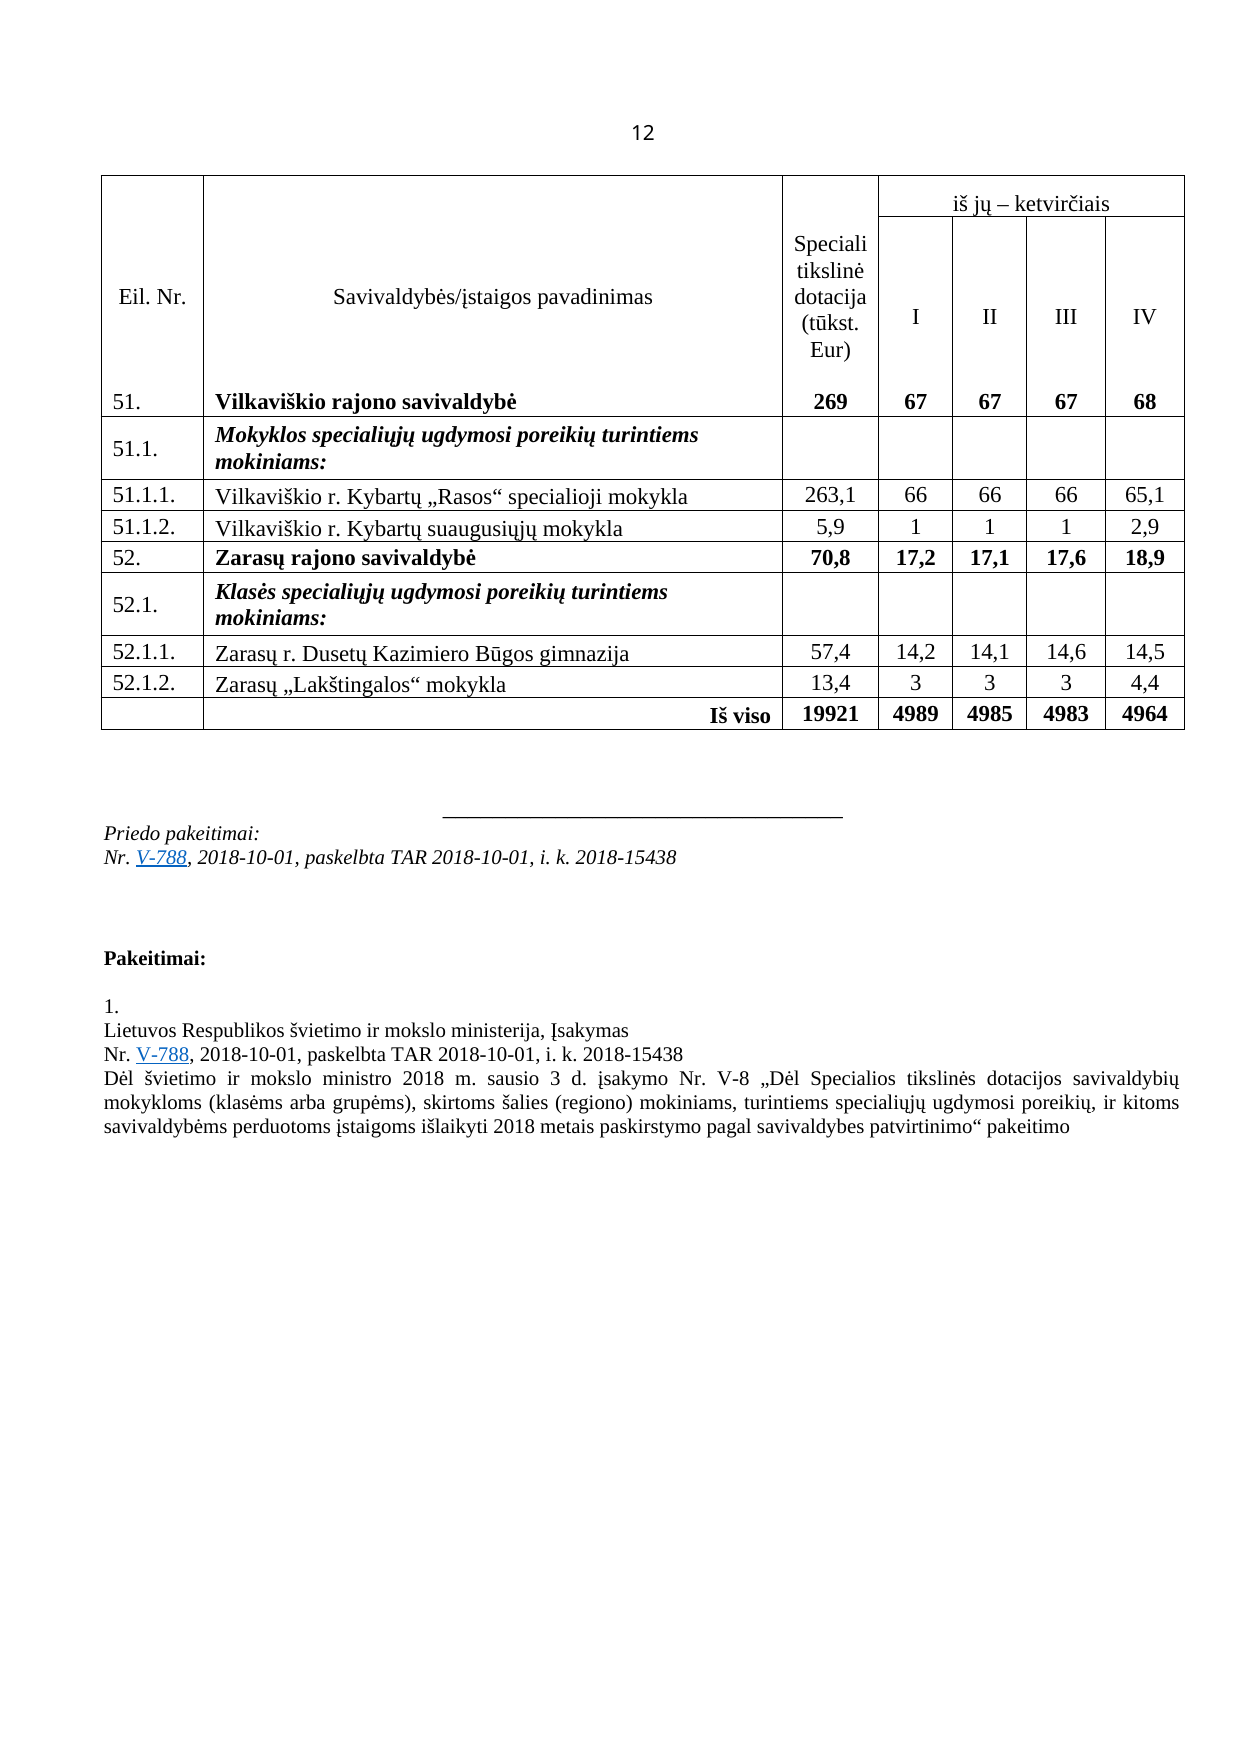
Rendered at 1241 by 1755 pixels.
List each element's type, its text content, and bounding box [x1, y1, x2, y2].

table_cell 1 [879, 511, 952, 541]
table_cell 51.1.2. [102, 511, 203, 541]
table_header Speciali tikslinė dotacija (tūkst. Eur) [783, 176, 878, 385]
table_cell 17,1 [953, 542, 1026, 572]
table_cell 66 [879, 480, 952, 510]
table_cell Zarasų „Lakštingalos“ mokykla [204, 667, 782, 697]
table_cell [879, 417, 952, 478]
table_cell II [953, 217, 1026, 385]
table_cell 14,6 [1027, 636, 1105, 666]
table_header Savivaldybės/įstaigos pavadinimas [204, 176, 782, 385]
table_cell 17,6 [1027, 542, 1105, 572]
table_cell Iš viso [204, 698, 782, 728]
table_cell 1 [1027, 511, 1105, 541]
text Dėl švietimo ir mokslo ministro 2018 m. sausio 3 d. įsakymo Nr. V-8 „Dėl Specialios tikslinės dotacijos savivaldybių mokykloms (klasėms arba grupėms), skirtoms šalies (regiono) mokiniams, turintiems specialiųjų ugdymosi poreikių, ir kitoms savivaldybėms perduotoms įstaigoms išlaikyti 2018 metais paskirstymo pagal savivaldybes patvirtinimo“ pakeitimo [103, 1066, 1182, 1138]
table_cell 52.1. [102, 573, 203, 635]
table_cell 65,1 [1106, 480, 1184, 510]
table_cell 51.1. [102, 417, 203, 478]
table_cell [953, 417, 1026, 478]
table_cell 269 [783, 385, 878, 416]
table_cell [953, 573, 1026, 635]
table_cell Klasės specialiųjų ugdymosi poreikių turintiems mokiniams: [204, 573, 782, 635]
table_cell 4983 [1027, 698, 1105, 728]
table_cell [102, 698, 203, 728]
table_cell 4,4 [1106, 667, 1184, 697]
table_header Eil. Nr. [102, 176, 203, 385]
table_cell 14,5 [1106, 636, 1184, 666]
table_cell I [879, 217, 952, 385]
table_cell 51.1.1. [102, 480, 203, 510]
table_cell Zarasų rajono savivaldybė [204, 542, 782, 572]
table_cell Vilkaviškio r. Kybartų „Rasos“ specialioji mokykla [204, 480, 782, 510]
table_cell 4964 [1106, 698, 1184, 728]
table_cell 3 [879, 667, 952, 697]
table_cell 4989 [879, 698, 952, 728]
text Nr. V-788, 2018-10-01, paskelbta TAR 2018-10-01, i. k. 2018-15438 [103, 845, 1182, 869]
table_cell 14,1 [953, 636, 1026, 666]
table_cell 51. [102, 385, 203, 416]
text Lietuvos Respublikos švietimo ir mokslo ministerija, Įsakymas [103, 1018, 1182, 1042]
table_cell 4985 [953, 698, 1026, 728]
table_cell 67 [879, 385, 952, 416]
table_header iš jų – ketvirčiais [879, 176, 1184, 216]
table_cell Vilkaviškio rajono savivaldybė [204, 385, 782, 416]
table_cell 3 [1027, 667, 1105, 697]
table_cell 52.1.1. [102, 636, 203, 666]
table_cell 5,9 [783, 511, 878, 541]
table_cell 19921 [783, 698, 878, 728]
table_cell 52.1.2. [102, 667, 203, 697]
table_cell 18,9 [1106, 542, 1184, 572]
table_cell Zarasų r. Dusetų Kazimiero Būgos gimnazija [204, 636, 782, 666]
table_cell 57,4 [783, 636, 878, 666]
table_cell Vilkaviškio r. Kybartų suaugusiųjų mokykla [204, 511, 782, 541]
table_cell 67 [1027, 385, 1105, 416]
table_cell 66 [1027, 480, 1105, 510]
table_cell 67 [953, 385, 1026, 416]
text Priedo pakeitimai: [103, 821, 1182, 845]
table_cell 70,8 [783, 542, 878, 572]
table_cell 17,2 [879, 542, 952, 572]
table_cell Mokyklos specialiųjų ugdymosi poreikių turintiems mokiniams: [204, 417, 782, 478]
table_cell IV [1106, 217, 1184, 385]
table_cell 2,9 [1106, 511, 1184, 541]
table_cell III [1027, 217, 1105, 385]
table_cell [1027, 573, 1105, 635]
table_cell 13,4 [783, 667, 878, 697]
table_cell [783, 573, 878, 635]
table_cell [1106, 573, 1184, 635]
table_cell [783, 417, 878, 478]
table_cell [1027, 417, 1105, 478]
text Nr. V-788, 2018-10-01, paskelbta TAR 2018-10-01, i. k. 2018-15438 [103, 1042, 1182, 1066]
text Pakeitimai: [103, 946, 1182, 970]
table_cell 52. [102, 542, 203, 572]
table_cell 14,2 [879, 636, 952, 666]
table_cell 1 [953, 511, 1026, 541]
table_cell 3 [953, 667, 1026, 697]
text ________________________________ [103, 792, 1182, 821]
table_cell [879, 573, 952, 635]
table_cell 66 [953, 480, 1026, 510]
table_cell 68 [1106, 385, 1184, 416]
table_cell 263,1 [783, 480, 878, 510]
table_cell [1106, 417, 1184, 478]
text 1. [103, 994, 1182, 1018]
